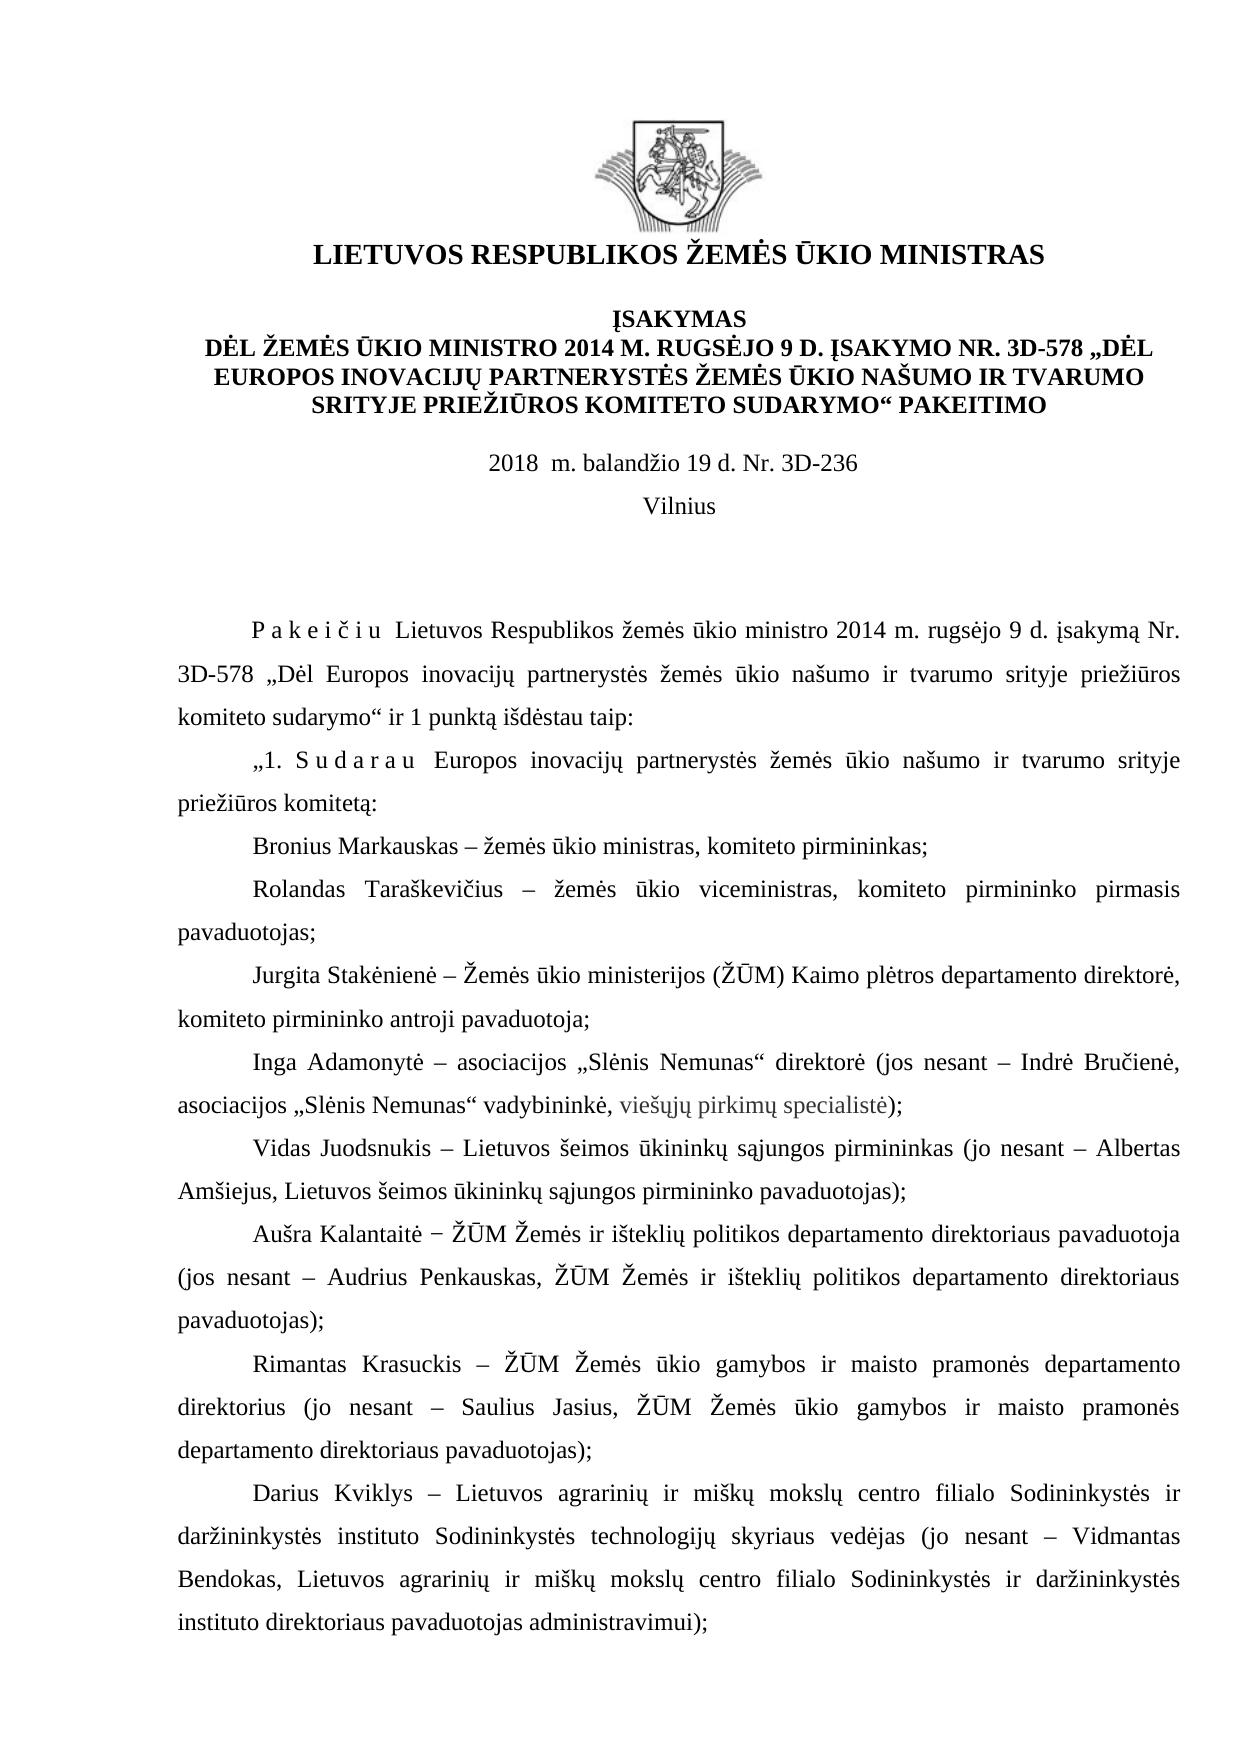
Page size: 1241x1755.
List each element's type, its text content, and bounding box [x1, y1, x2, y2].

text Vidas Juodsnukis – Lietuvos šeimos ūkininkų sąjungos pirmininkas (jo nesant – Albertas Amšiejus, Lietuvos šeimos ūkininkų sąjungos pirmininko pavaduotojas); [177, 1133, 1181, 1205]
text LIETUVOS RESPUBLIKOS ŽEMĖS ŪKIO MINISTRAS [177, 237, 1181, 271]
text 2018 m. balandžio 19 d. Nr. 3D-236 [177, 448, 1181, 477]
text ĮSAKYMAS [177, 304, 1181, 333]
text Aušra Kalantaitė − ŽŪM Žemės ir išteklių politikos departamento direktoriaus pavaduotoja (jos nesant – Audrius Penkauskas, ŽŪM Žemės ir išteklių politikos departamento direktoriaus pavaduotojas); [177, 1219, 1181, 1334]
text Rolandas Taraškevičius – žemės ūkio viceministras, komiteto pirmininko pirmasis pavaduotojas; [177, 874, 1181, 946]
text „1. Sudarau Europos inovacijų partnerystės žemės ūkio našumo ir tvarumo srityje priežiūros komitetą: [177, 745, 1181, 817]
text DĖL ŽEMĖS ŪKIO MINISTRO 2014 M. RUGSĖJO 9 D. ĮSAKYMO NR. 3D-578 „DĖL EUROPOS INOVACIJŲ PARTNERYSTĖS ŽEMĖS ŪKIO NAŠUMO IR TVARUMO SRITYJE PRIEŽIŪROS KOMITETO SUDARYMO“ PAKEITIMO [177, 333, 1181, 419]
text Darius Kviklys – Lietuvos agrarinių ir miškų mokslų centro filialo Sodininkystės ir daržininkystės instituto Sodininkystės technologijų skyriaus vedėjas (jo nesant – Vidmantas Bendokas, Lietuvos agrarinių ir miškų mokslų centro filialo Sodininkystės ir daržininkystės instituto direktoriaus pavaduotojas administravimui); [177, 1478, 1181, 1636]
text Vilnius [177, 491, 1181, 520]
text Bronius Markauskas – žemės ūkio ministras, komiteto pirmininkas; [177, 831, 1181, 860]
text Jurgita Stakėnienė – Žemės ūkio ministerijos (ŽŪM) Kaimo plėtros departamento direktorė, komiteto pirmininko antroji pavaduotoja; [177, 961, 1181, 1032]
text Inga Adamonytė – asociacijos „Slėnis Nemunas“ direktorė (jos nesant – Indrė Bručienė, asociacijos „Slėnis Nemunas“ vadybininkė, viešųjų pirkimų specialistė); [177, 1047, 1181, 1119]
text Rimantas Krasuckis – ŽŪM Žemės ūkio gamybos ir maisto pramonės departamento direktorius (jo nesant – Saulius Jasius, ŽŪM Žemės ūkio gamybos ir maisto pramonės departamento direktoriaus pavaduotojas); [177, 1349, 1181, 1464]
text Pakeičiu Lietuvos Respublikos žemės ūkio ministro 2014 m. rugsėjo 9 d. įsakymą Nr. 3D-578 „Dėl Europos inovacijų partnerystės žemės ūkio našumo ir tvarumo srityje priežiūros komiteto sudarymo“ ir 1 punktą išdėstau taip: [177, 616, 1181, 731]
